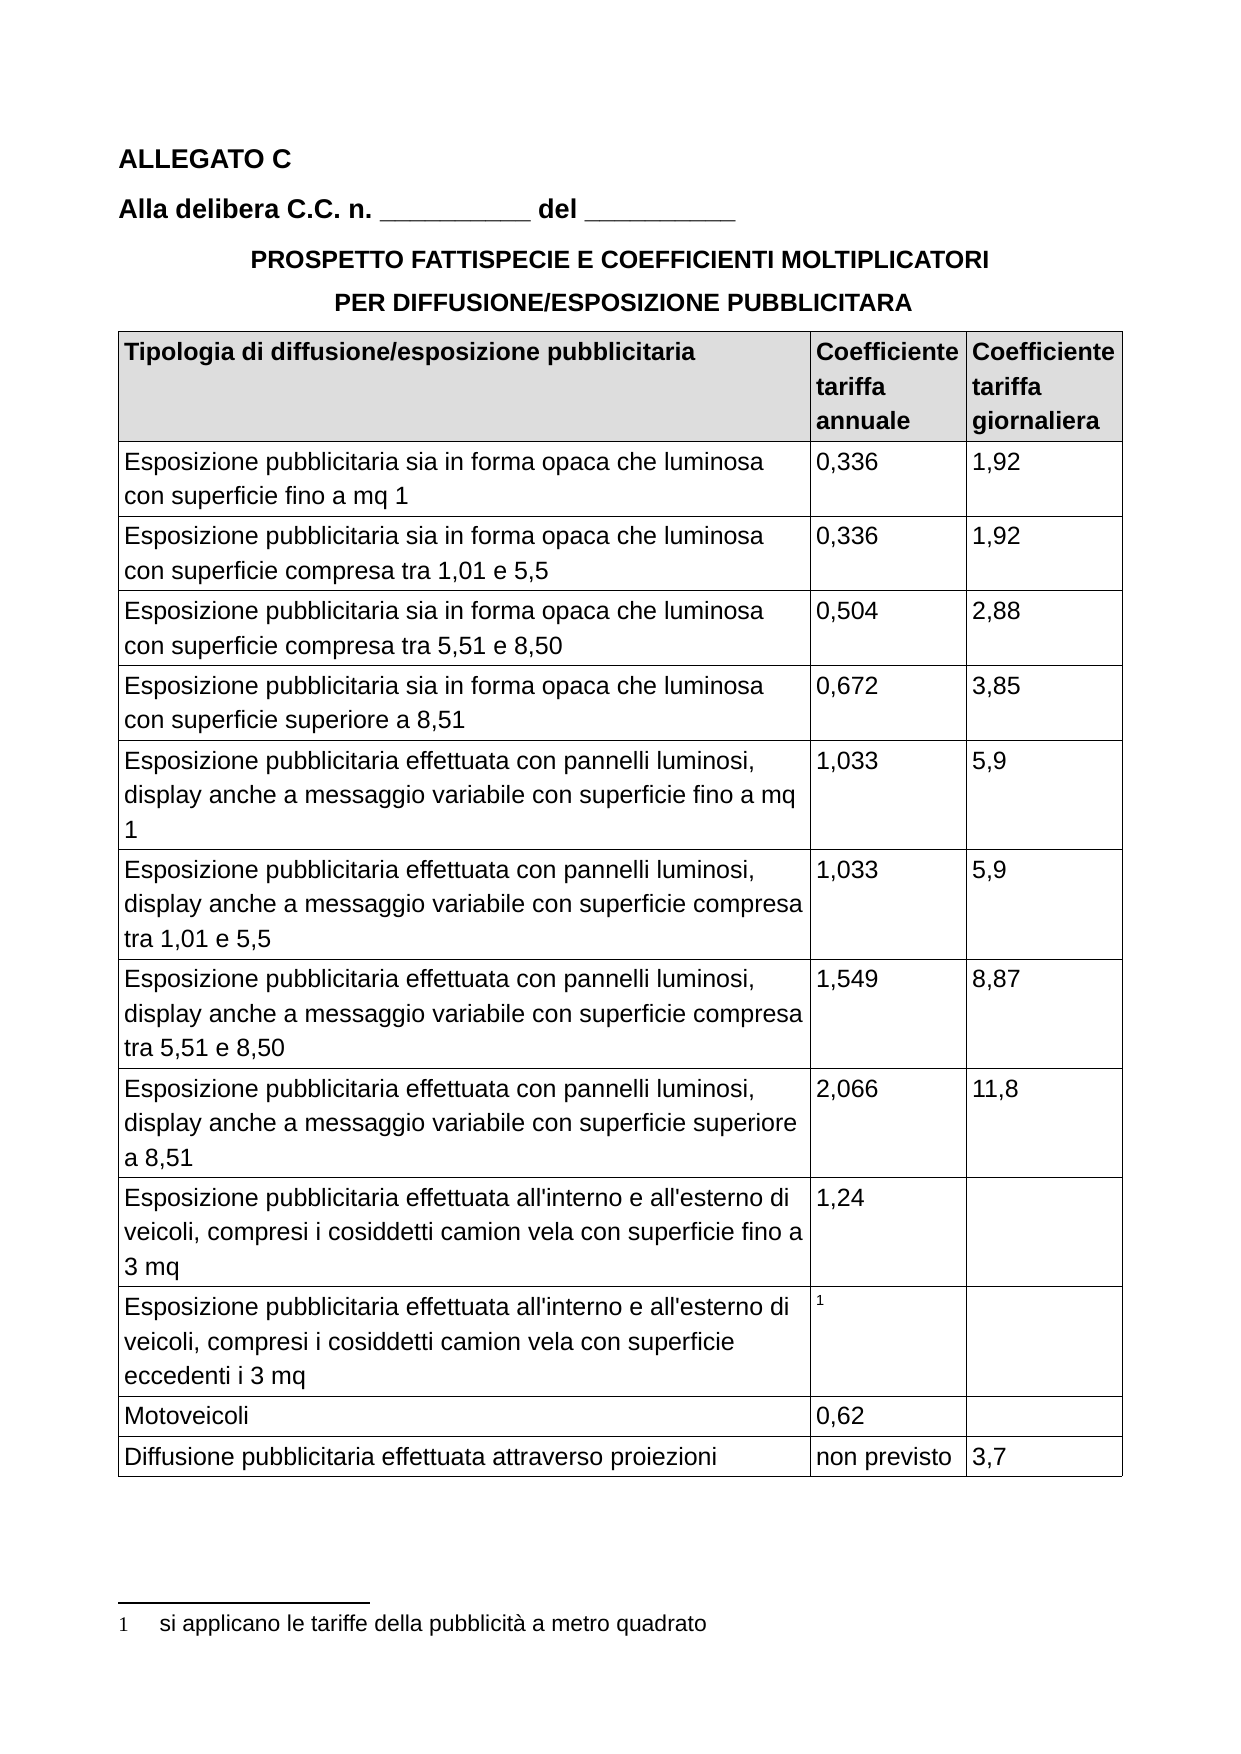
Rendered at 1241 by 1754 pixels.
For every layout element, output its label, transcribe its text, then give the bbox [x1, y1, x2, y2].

table_cell Esposizione pubblicitaria sia in forma opaca che luminosa con superficie compresa tra 1,01 e 5,5 [119, 517, 810, 590]
table_cell Esposizione pubblicitaria effettuata all'interno e all'esterno di veicoli, compresi i cosiddetti camion vela con superficie eccedenti i 3 mq [119, 1287, 810, 1396]
table_header Coefficiente tariffa giornaliera [967, 332, 1122, 441]
text PROSPETTO FATTISPECIE E COEFFICIENTI MOLTIPLICATORI [118, 245, 1122, 274]
table_cell 2,066 [811, 1069, 966, 1177]
table_cell 1,92 [967, 442, 1122, 516]
table_cell Esposizione pubblicitaria sia in forma opaca che luminosa con superficie compresa tra 5,51 e 8,50 [119, 591, 810, 665]
table_cell 5,9 [967, 741, 1122, 849]
table_cell Esposizione pubblicitaria sia in forma opaca che luminosa con superficie fino a mq 1 [119, 442, 810, 516]
table_cell Diffusione pubblicitaria effettuata attraverso proiezioni [119, 1437, 810, 1476]
table_cell 5,9 [967, 850, 1122, 958]
table_cell 11,8 [967, 1069, 1122, 1177]
table_cell Esposizione pubblicitaria sia in forma opaca che luminosa con superficie superiore a 8,51 [119, 666, 810, 740]
table_cell Esposizione pubblicitaria effettuata con pannelli luminosi, display anche a messaggio variabile con superficie compresa tra 1,01 e 5,5 [119, 850, 810, 958]
table_header Coefficiente tariffa annuale [811, 332, 966, 441]
table_cell 1,24 [811, 1178, 966, 1286]
table_cell 0,336 [811, 517, 966, 590]
table_cell [967, 1287, 1122, 1396]
table_cell 1,033 [811, 850, 966, 958]
table_cell Esposizione pubblicitaria effettuata con pannelli luminosi, display anche a messaggio variabile con superficie compresa tra 5,51 e 8,50 [119, 960, 810, 1068]
table_cell 0,672 [811, 666, 966, 740]
table_cell Esposizione pubblicitaria effettuata con pannelli luminosi, display anche a messaggio variabile con superficie fino a mq 1 [119, 741, 810, 849]
table_cell 2,88 [967, 591, 1122, 665]
table_cell [967, 1178, 1122, 1286]
table_cell non previsto [811, 1437, 966, 1476]
text PER DIFFUSIONE/ESPOSIZIONE PUBBLICITARA [118, 288, 1122, 317]
table_cell 0,336 [811, 442, 966, 516]
table_cell Motoveicoli [119, 1397, 810, 1436]
table_header Tipologia di diffusione/esposizione pubblicitaria [119, 332, 810, 441]
table_cell Esposizione pubblicitaria effettuata con pannelli luminosi, display anche a messaggio variabile con superficie superiore a 8,51 [119, 1069, 810, 1177]
table_cell 0,62 [811, 1397, 966, 1436]
table_cell [967, 1397, 1122, 1436]
table_cell 1,92 [967, 517, 1122, 590]
table_cell Esposizione pubblicitaria effettuata all'interno e all'esterno di veicoli, compresi i cosiddetti camion vela con superficie fino a 3 mq [119, 1178, 810, 1286]
table_cell 8,87 [967, 960, 1122, 1068]
subtitle ALLEGATO C [118, 143, 1122, 174]
table_cell 1,033 [811, 741, 966, 849]
table_cell 3,7 [967, 1437, 1122, 1476]
table_cell [811, 1287, 966, 1396]
text Alla delibera C.C. n. __________ del __________ [118, 193, 1122, 224]
table_cell 0,504 [811, 591, 966, 665]
table_cell 1,549 [811, 960, 966, 1068]
table_cell 3,85 [967, 666, 1122, 740]
